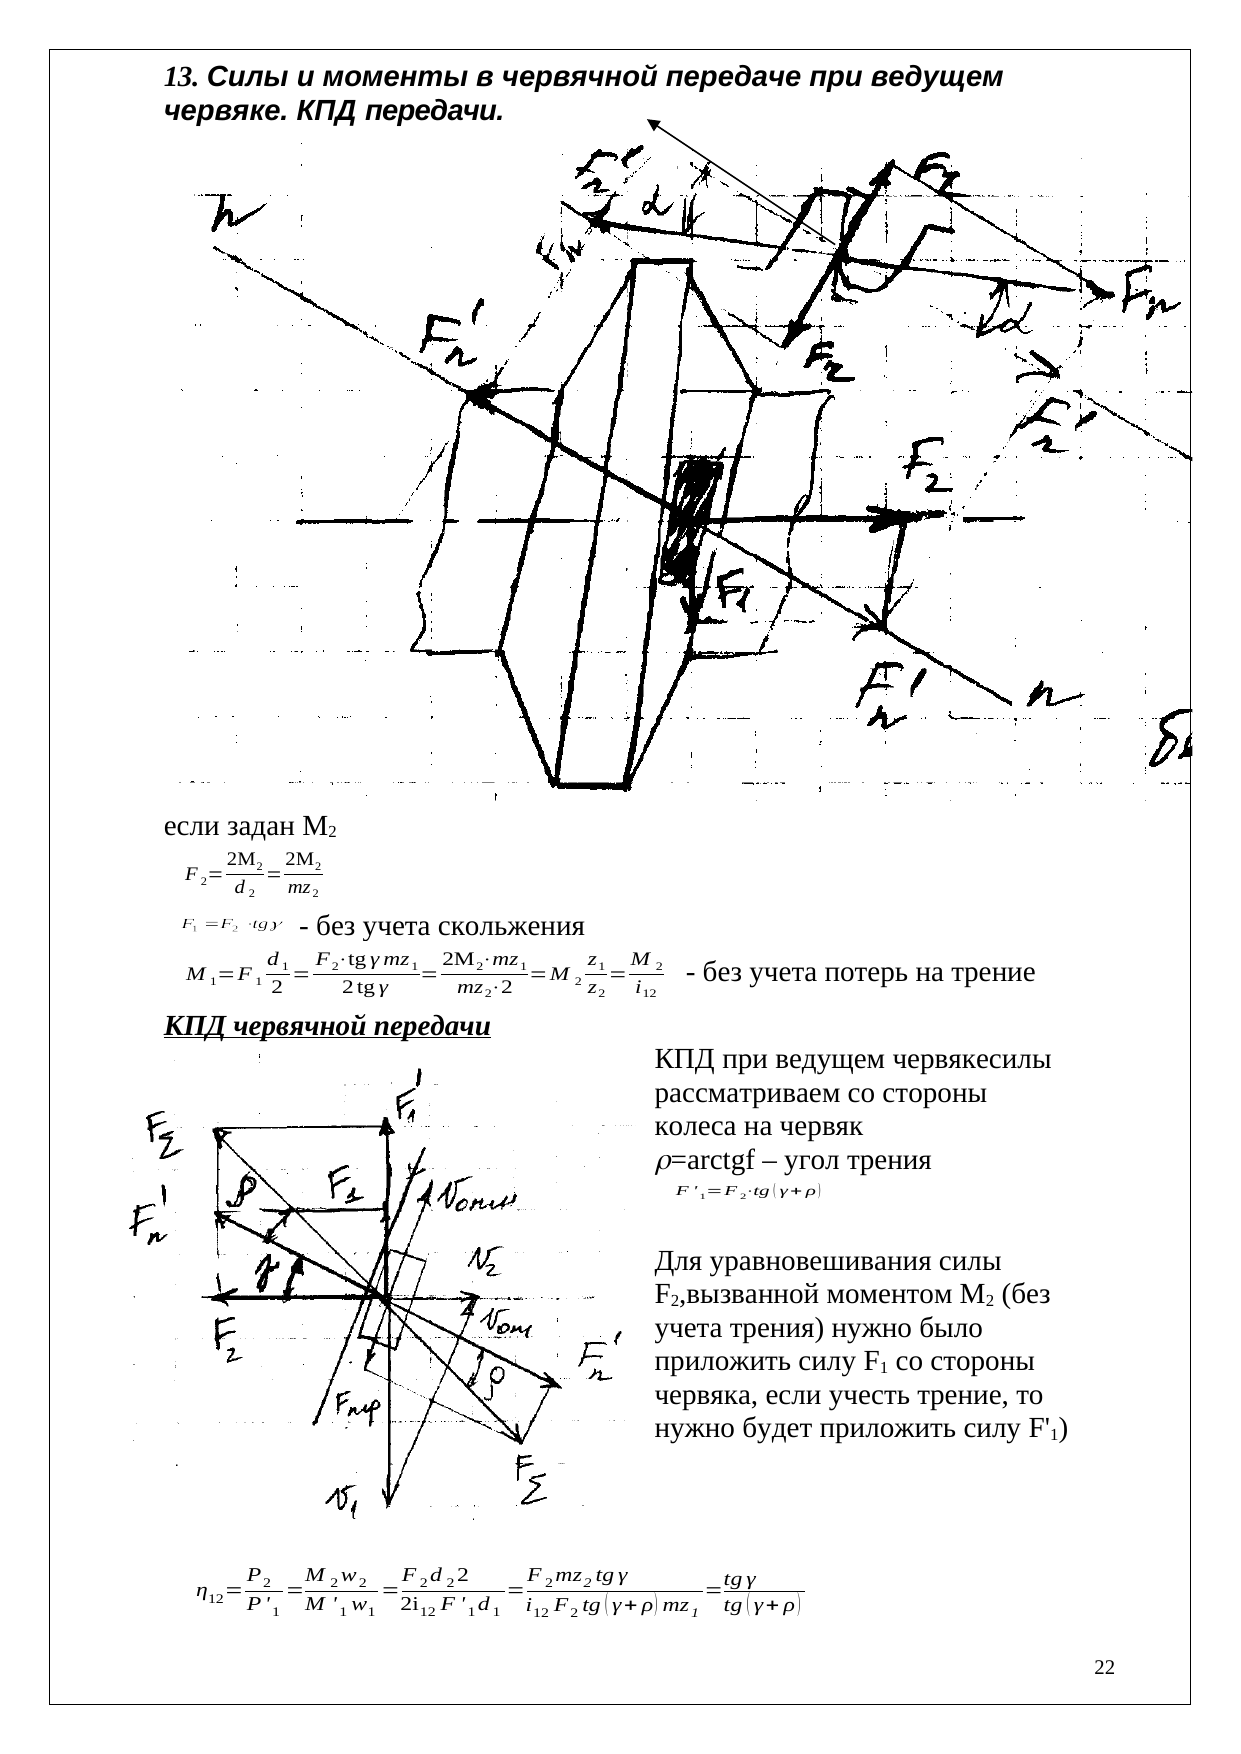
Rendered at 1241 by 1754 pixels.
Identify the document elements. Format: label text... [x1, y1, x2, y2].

picture [178, 140, 1190, 801]
text КПД при ведущем червякесилы рассматриваем со стороны колеса на червяк [163, 1041, 1075, 1142]
subtitle Силы и моменты в червячной передаче при ведущем червяке. КПД передачи. [163, 59, 1075, 126]
text - без учета скольжения [163, 908, 1075, 941]
text =arctgf – угол трения [636, 1142, 1075, 1176]
text - без учета потерь на трение [163, 941, 1075, 1008]
text КПД червячной передачи [163, 1008, 1075, 1041]
text Для уравновешивания силы F2,вызванной моментом М2 (без учета трения) нужно было приложить силу F1 со стороны червяка, если учесть трение, то нужно будет приложить силу F'1) [636, 1243, 1075, 1444]
text если задан M2 [163, 808, 1075, 841]
